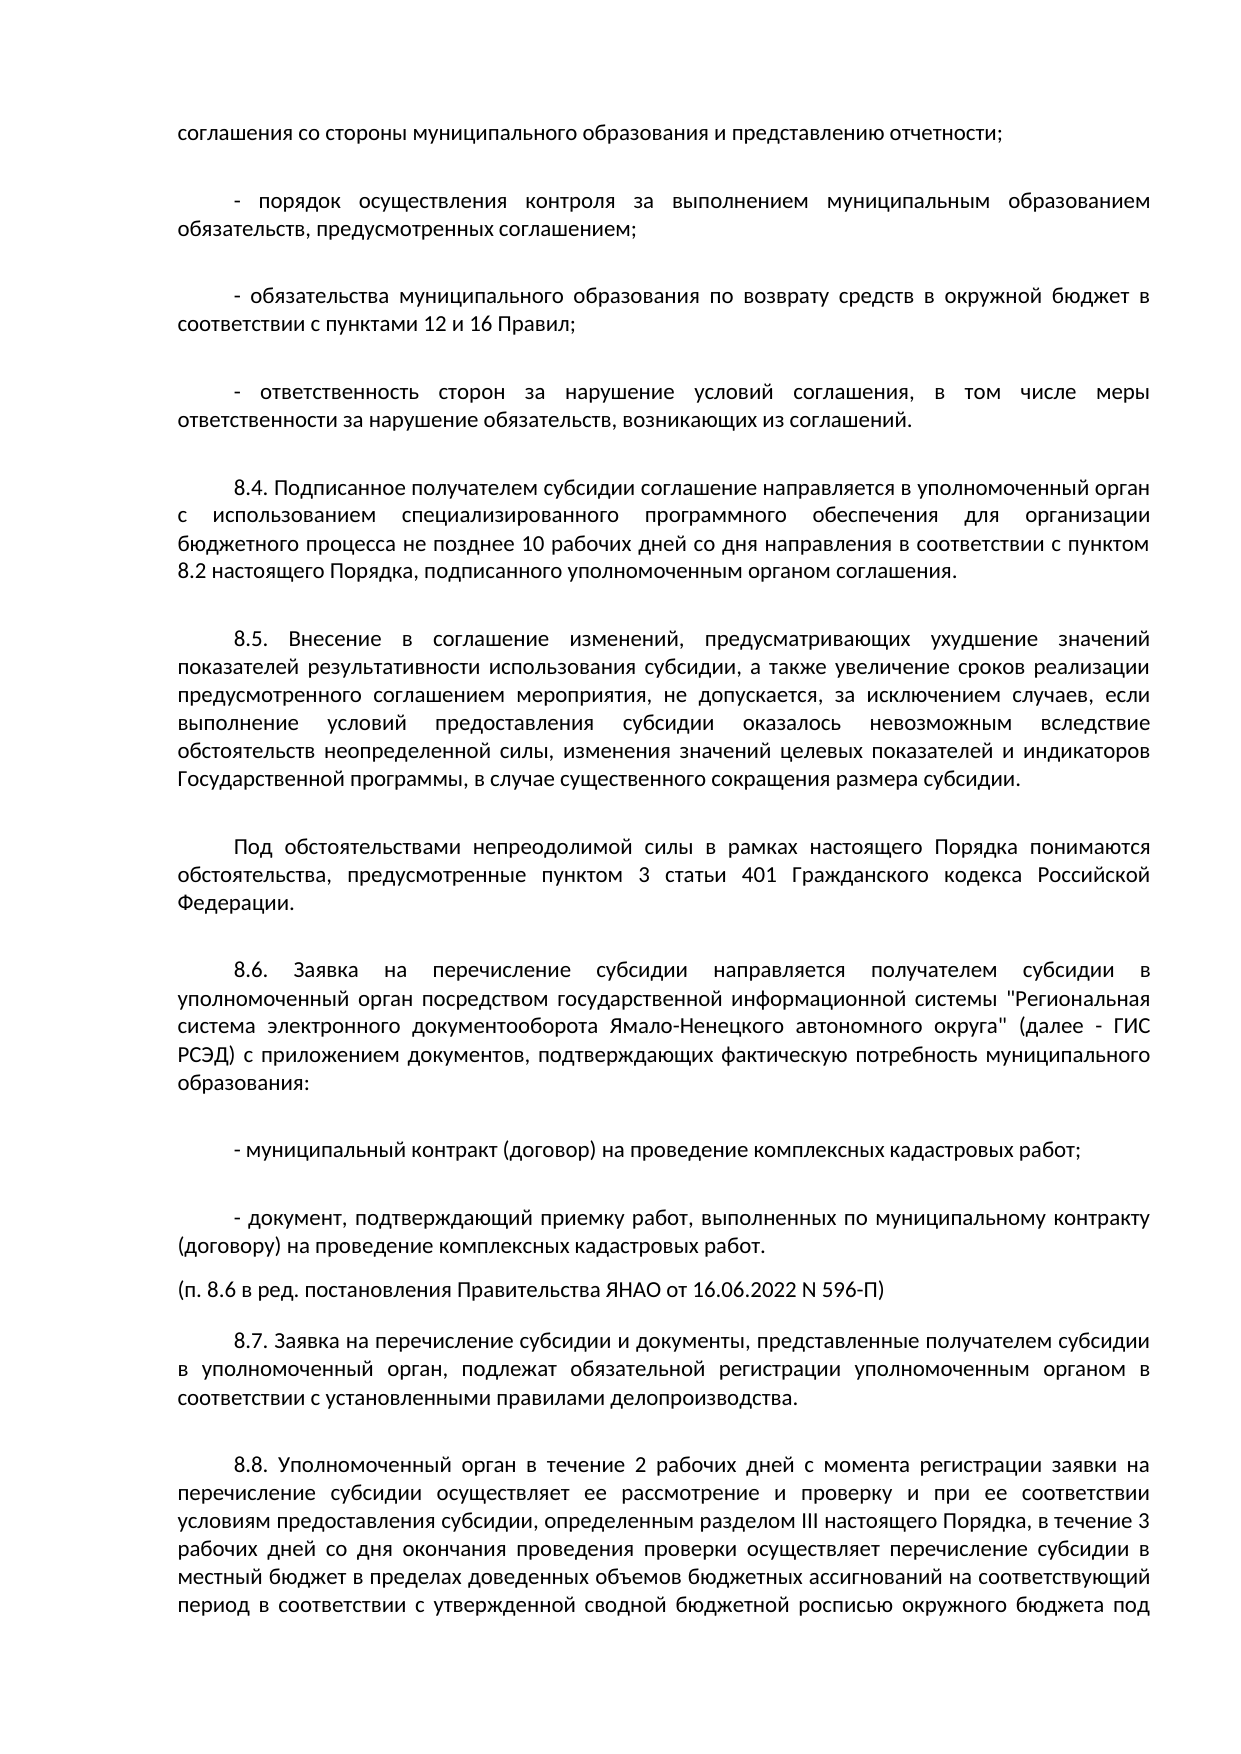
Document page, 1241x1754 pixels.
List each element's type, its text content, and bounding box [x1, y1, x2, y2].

text (п. 8.6 в ред. постановления Правительства ЯНАО от 16.06.2022 N 596-П) [177, 1276, 1152, 1304]
text - документ, подтверждающий приемку работ, выполненных по муниципальному контракту (договору) на проведение комплексных кадастровых работ. [177, 1203, 1152, 1259]
text 8.4. Подписанное получателем субсидии соглашение направляется в уполномоченный орган с использованием специализированного программного обеспечения для организации бюджетного процесса не позднее 10 рабочих дней со дня направления в соответствии с пунктом 8.2 настоящего Порядка, подписанного уполномоченным органом соглашения. [177, 473, 1152, 585]
text - порядок осуществления контроля за выполнением муниципальным образованием обязательств, предусмотренных соглашением; [177, 186, 1152, 242]
text 8.6. Заявка на перечисление субсидии направляется получателем субсидии в уполномоченный орган посредством государственной информационной системы "Региональная система электронного документооборота Ямало-Ненецкого автономного округа" (далее - ГИС РСЭД) с приложением документов, подтверждающих фактическую потребность муниципального образования: [177, 956, 1152, 1096]
text - муниципальный контракт (договор) на проведение комплексных кадастровых работ; [177, 1135, 1152, 1163]
text 8.7. Заявка на перечисление субсидии и документы, представленные получателем субсидии в уполномоченный орган, подлежат обязательной регистрации уполномоченным органом в соответствии с установленными правилами делопроизводства. [177, 1327, 1152, 1411]
text 8.5. Внесение в соглашение изменений, предусматривающих ухудшение значений показателей результативности использования субсидии, а также увеличение сроков реализации предусмотренного соглашением мероприятия, не допускается, за исключением случаев, если выполнение условий предоставления субсидии оказалось невозможным вследствие обстоятельств неопределенной силы, изменения значений целевых показателей и индикаторов Государственной программы, в случае существенного сокращения размера субсидии. [177, 624, 1152, 792]
text 8.8. Уполномоченный орган в течение 2 рабочих дней с момента регистрации заявки на перечисление субсидии осуществляет ее рассмотрение и проверку и при ее соответствии условиям предоставления субсидии, определенным разделом III настоящего Порядка, в течение 3 рабочих дней со дня окончания проведения проверки осуществляет перечисление субсидии в местный бюджет в пределах доведенных объемов бюджетных ассигнований на соответствующий период в соответствии с утвержденной сводной бюджетной росписью окружного бюджета под [177, 1450, 1152, 1618]
text соглашения со стороны муниципального образования и представлению отчетности; [177, 118, 1152, 146]
text - обязательства муниципального образования по возврату средств в окружной бюджет в соответствии с пунктами 12 и 16 Правил; [177, 281, 1152, 337]
text Под обстоятельствами непреодолимой силы в рамках настоящего Порядка понимаются обстоятельства, предусмотренные пунктом 3 статьи 401 Гражданского кодекса Российской Федерации. [177, 832, 1152, 916]
text - ответственность сторон за нарушение условий соглашения, в том числе меры ответственности за нарушение обязательств, возникающих из соглашений. [177, 377, 1152, 433]
